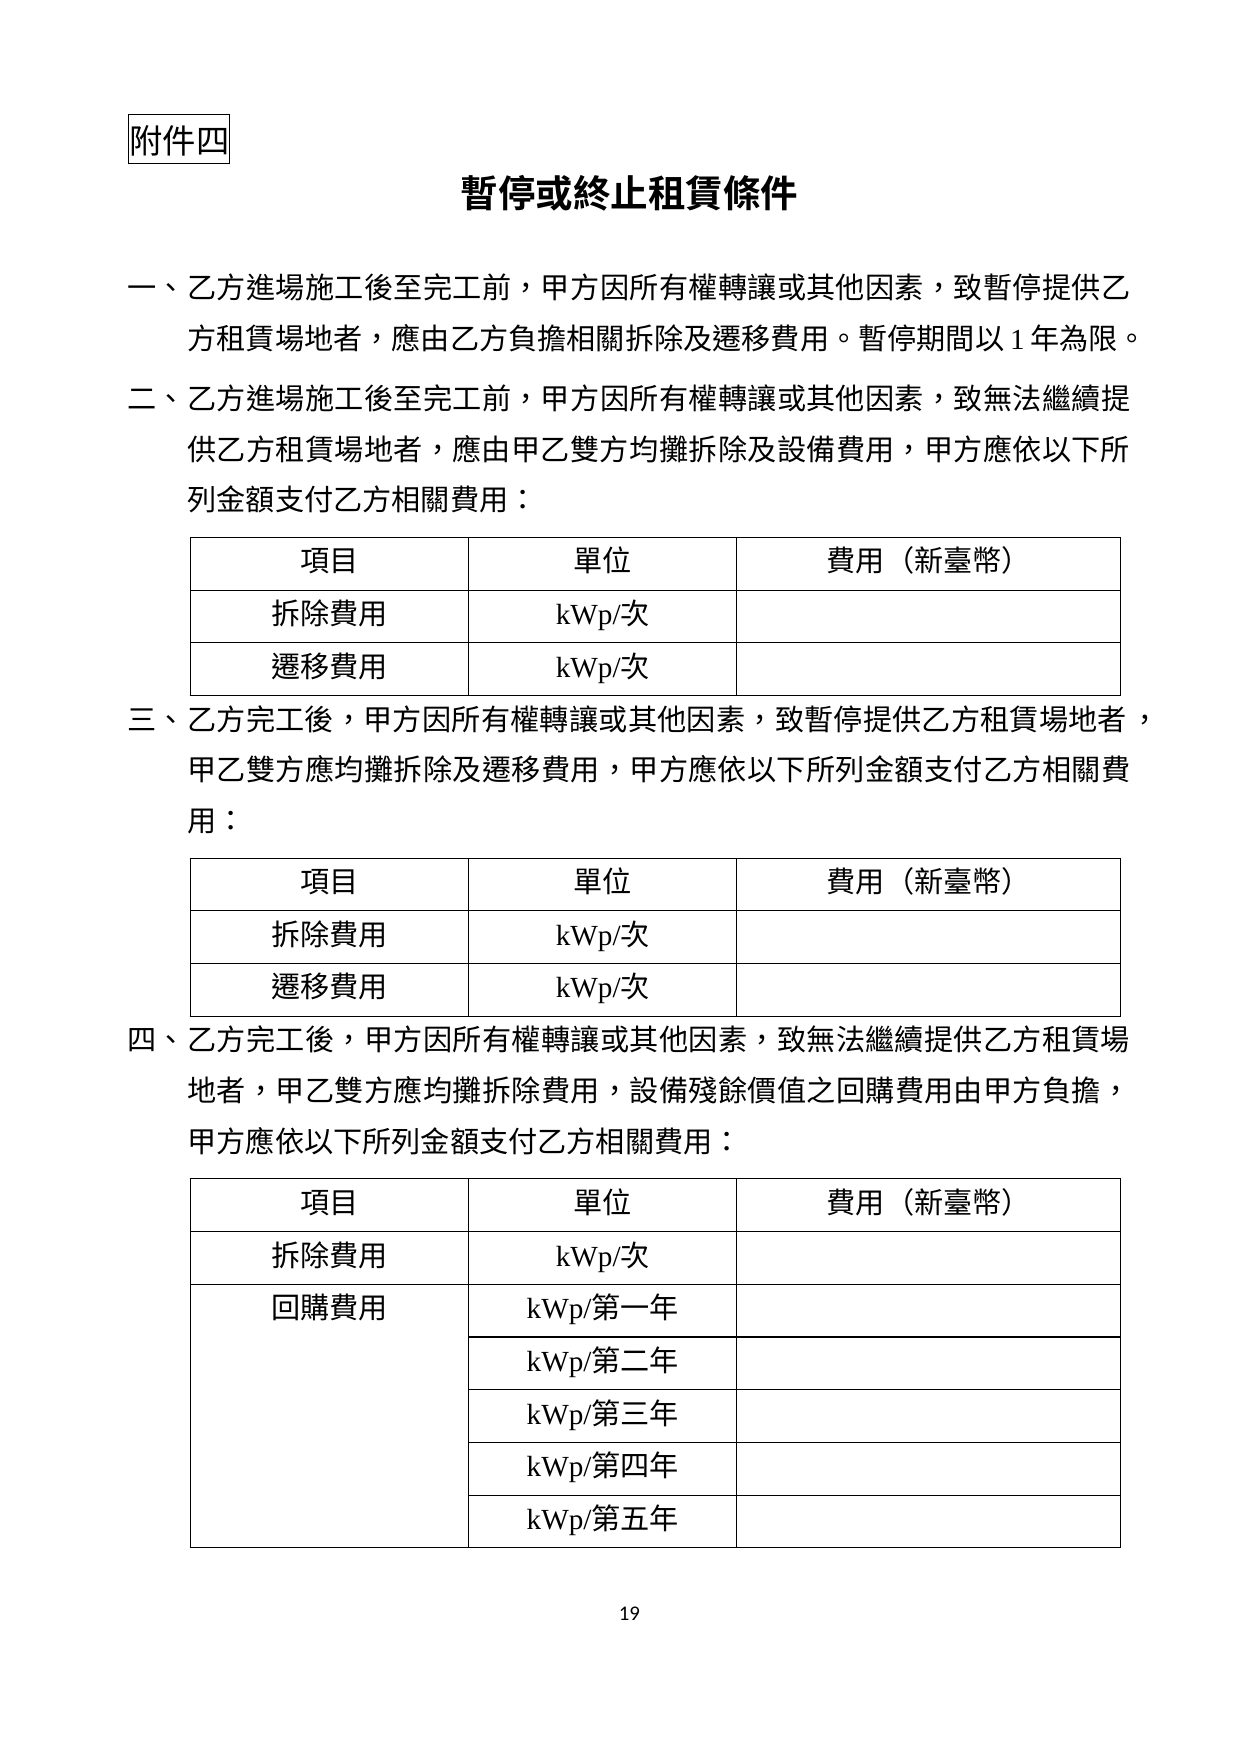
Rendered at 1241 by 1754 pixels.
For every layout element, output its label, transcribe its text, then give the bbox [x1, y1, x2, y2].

table_cell kWp/次 [469, 1232, 736, 1284]
list 乙方完工後，甲方因所有權轉讓或其他因素，致暫停提供乙方租賃場地者，甲乙雙方應均攤拆除及遷移費用，甲方應依以下所列金額支付乙方相關費用： [127, 696, 1130, 840]
table_header 單位 [469, 538, 736, 589]
table_cell kWp/第三年 [469, 1390, 736, 1442]
table_cell [737, 1285, 1120, 1336]
table_cell [737, 1338, 1120, 1389]
table_cell kWp/次 [469, 643, 736, 695]
table_cell 遷移費用 [191, 964, 468, 1016]
table_cell kWp/次 [469, 591, 736, 642]
table_cell [737, 1496, 1120, 1547]
text 附件四 [129, 115, 229, 163]
table_header 費用（新臺幣） [737, 1179, 1120, 1231]
table_cell kWp/第二年 [469, 1338, 736, 1389]
text [230, 114, 1130, 164]
table_cell kWp/次 [469, 964, 736, 1016]
table_cell [737, 1390, 1120, 1442]
table_cell kWp/第一年 [469, 1285, 736, 1336]
list 乙方進場施工後至完工前，甲方因所有權轉讓或其他因素，致無法繼續提供乙方租賃場地者，應由甲乙雙方均攤拆除及設備費用，甲方應依以下所列金額支付乙方相關費用： [127, 375, 1130, 519]
table_cell [737, 643, 1120, 695]
list 乙方進場施工後至完工前，甲方因所有權轉讓或其他因素，致暫停提供乙方租賃場地者，應由乙方負擔相關拆除及遷移費用。暫停期間以1年為限。 [127, 264, 1130, 357]
table_header 項目 [191, 859, 468, 910]
table_cell 遷移費用 [191, 643, 468, 695]
table_header 項目 [191, 538, 468, 589]
table_header 單位 [469, 1179, 736, 1231]
table_cell kWp/第四年 [469, 1443, 736, 1494]
text 暫停或終止租賃條件 [128, 164, 1130, 219]
list 乙方完工後，甲方因所有權轉讓或其他因素，致無法繼續提供乙方租賃場地者，甲乙雙方應均攤拆除費用，設備殘餘價值之回購費用由甲方負擔，甲方應依以下所列金額支付乙方相關費用： [127, 1017, 1130, 1161]
table_cell kWp/次 [469, 911, 736, 963]
table_cell 回購費用 [191, 1285, 468, 1547]
table_header 項目 [191, 1179, 468, 1231]
table_cell 拆除費用 [191, 911, 468, 963]
table_header 費用（新臺幣） [737, 859, 1120, 910]
table_cell [737, 964, 1120, 1016]
table_cell [737, 911, 1120, 963]
table_cell 拆除費用 [191, 1232, 468, 1284]
table_header 費用（新臺幣） [737, 538, 1120, 589]
table_cell [737, 591, 1120, 642]
table_cell [737, 1443, 1120, 1494]
table_header 單位 [469, 859, 736, 910]
table_cell kWp/第五年 [469, 1496, 736, 1547]
table_cell 拆除費用 [191, 591, 468, 642]
table_cell [737, 1232, 1120, 1284]
